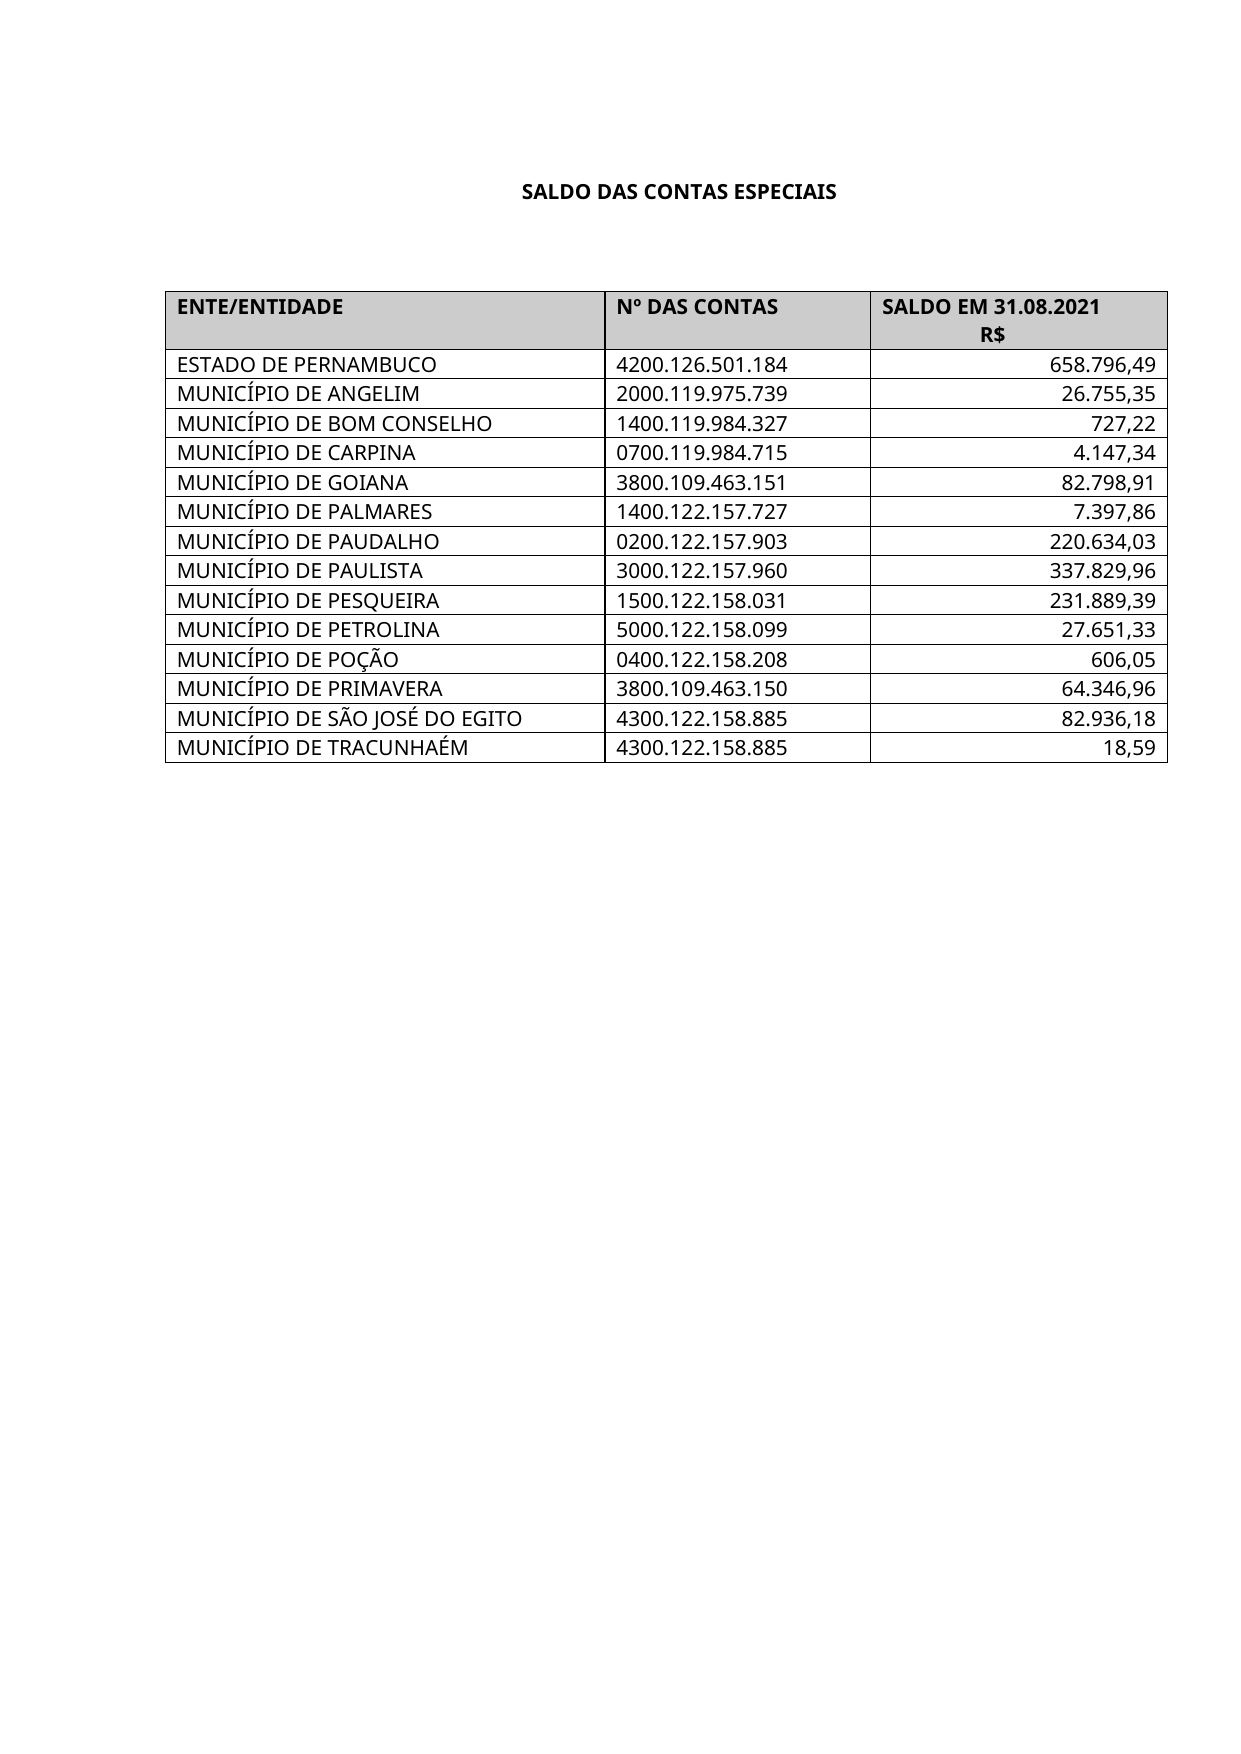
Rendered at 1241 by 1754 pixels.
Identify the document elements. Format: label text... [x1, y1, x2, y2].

table_cell MUNICÍPIO DE TRACUNHAÉM [166, 733, 604, 762]
table_cell MUNICÍPIO DE ANGELIM [166, 379, 604, 408]
table_cell 3800.109.463.151 [606, 468, 870, 496]
table_cell 606,05 [871, 645, 1167, 673]
table_cell 1400.119.984.327 [606, 409, 870, 437]
table_cell 4200.126.501.184 [606, 350, 870, 378]
table_cell MUNICÍPIO DE PETROLINA [166, 615, 604, 644]
table_cell 18,59 [871, 733, 1167, 762]
table_cell 3000.122.157.960 [606, 556, 870, 585]
subtitle SALDO DAS CONTAS ESPECIAIS [177, 177, 1181, 206]
table_cell 4.147,34 [871, 438, 1167, 467]
table_cell 0700.119.984.715 [606, 438, 870, 467]
table_cell 658.796,49 [871, 350, 1167, 378]
table_cell 231.889,39 [871, 586, 1167, 614]
table_cell 0200.122.157.903 [606, 527, 870, 555]
table_cell 27.651,33 [871, 615, 1167, 644]
table_cell 82.798,91 [871, 468, 1167, 496]
table_cell 82.936,18 [871, 704, 1167, 732]
table_cell MUNICÍPIO DE GOIANA [166, 468, 604, 496]
table_cell MUNICÍPIO DE POÇÃO [166, 645, 604, 673]
table_cell MUNICÍPIO DE PALMARES [166, 497, 604, 526]
table_cell 4300.122.158.885 [606, 733, 870, 762]
table_cell MUNICÍPIO DE SÃO JOSÉ DO EGITO [166, 704, 604, 732]
table_cell MUNICÍPIO DE PRIMAVERA [166, 674, 604, 703]
table_cell ESTADO DE PERNAMBUCO [166, 350, 604, 378]
table_cell 220.634,03 [871, 527, 1167, 555]
table_cell 1400.122.157.727 [606, 497, 870, 526]
table_cell 1500.122.158.031 [606, 586, 870, 614]
table_cell 5000.122.158.099 [606, 615, 870, 644]
table_cell MUNICÍPIO DE PESQUEIRA [166, 586, 604, 614]
table_cell MUNICÍPIO DE CARPINA [166, 438, 604, 467]
table_cell MUNICÍPIO DE PAULISTA [166, 556, 604, 585]
table_cell MUNICÍPIO DE BOM CONSELHO [166, 409, 604, 437]
table_cell 727,22 [871, 409, 1167, 437]
table_header ENTE/ENTIDADE [166, 292, 604, 349]
table_cell MUNICÍPIO DE PAUDALHO [166, 527, 604, 555]
table_cell 26.755,35 [871, 379, 1167, 408]
table_header Nº DAS CONTAS [606, 292, 870, 349]
table_cell 4300.122.158.885 [606, 704, 870, 732]
table_cell 0400.122.158.208 [606, 645, 870, 673]
table_cell 7.397,86 [871, 497, 1167, 526]
table_cell 2000.119.975.739 [606, 379, 870, 408]
table_header SALDO EM 31.08.2021 R$ [871, 292, 1167, 349]
table_cell 64.346,96 [871, 674, 1167, 703]
table_cell 337.829,96 [871, 556, 1167, 585]
table_cell 3800.109.463.150 [606, 674, 870, 703]
